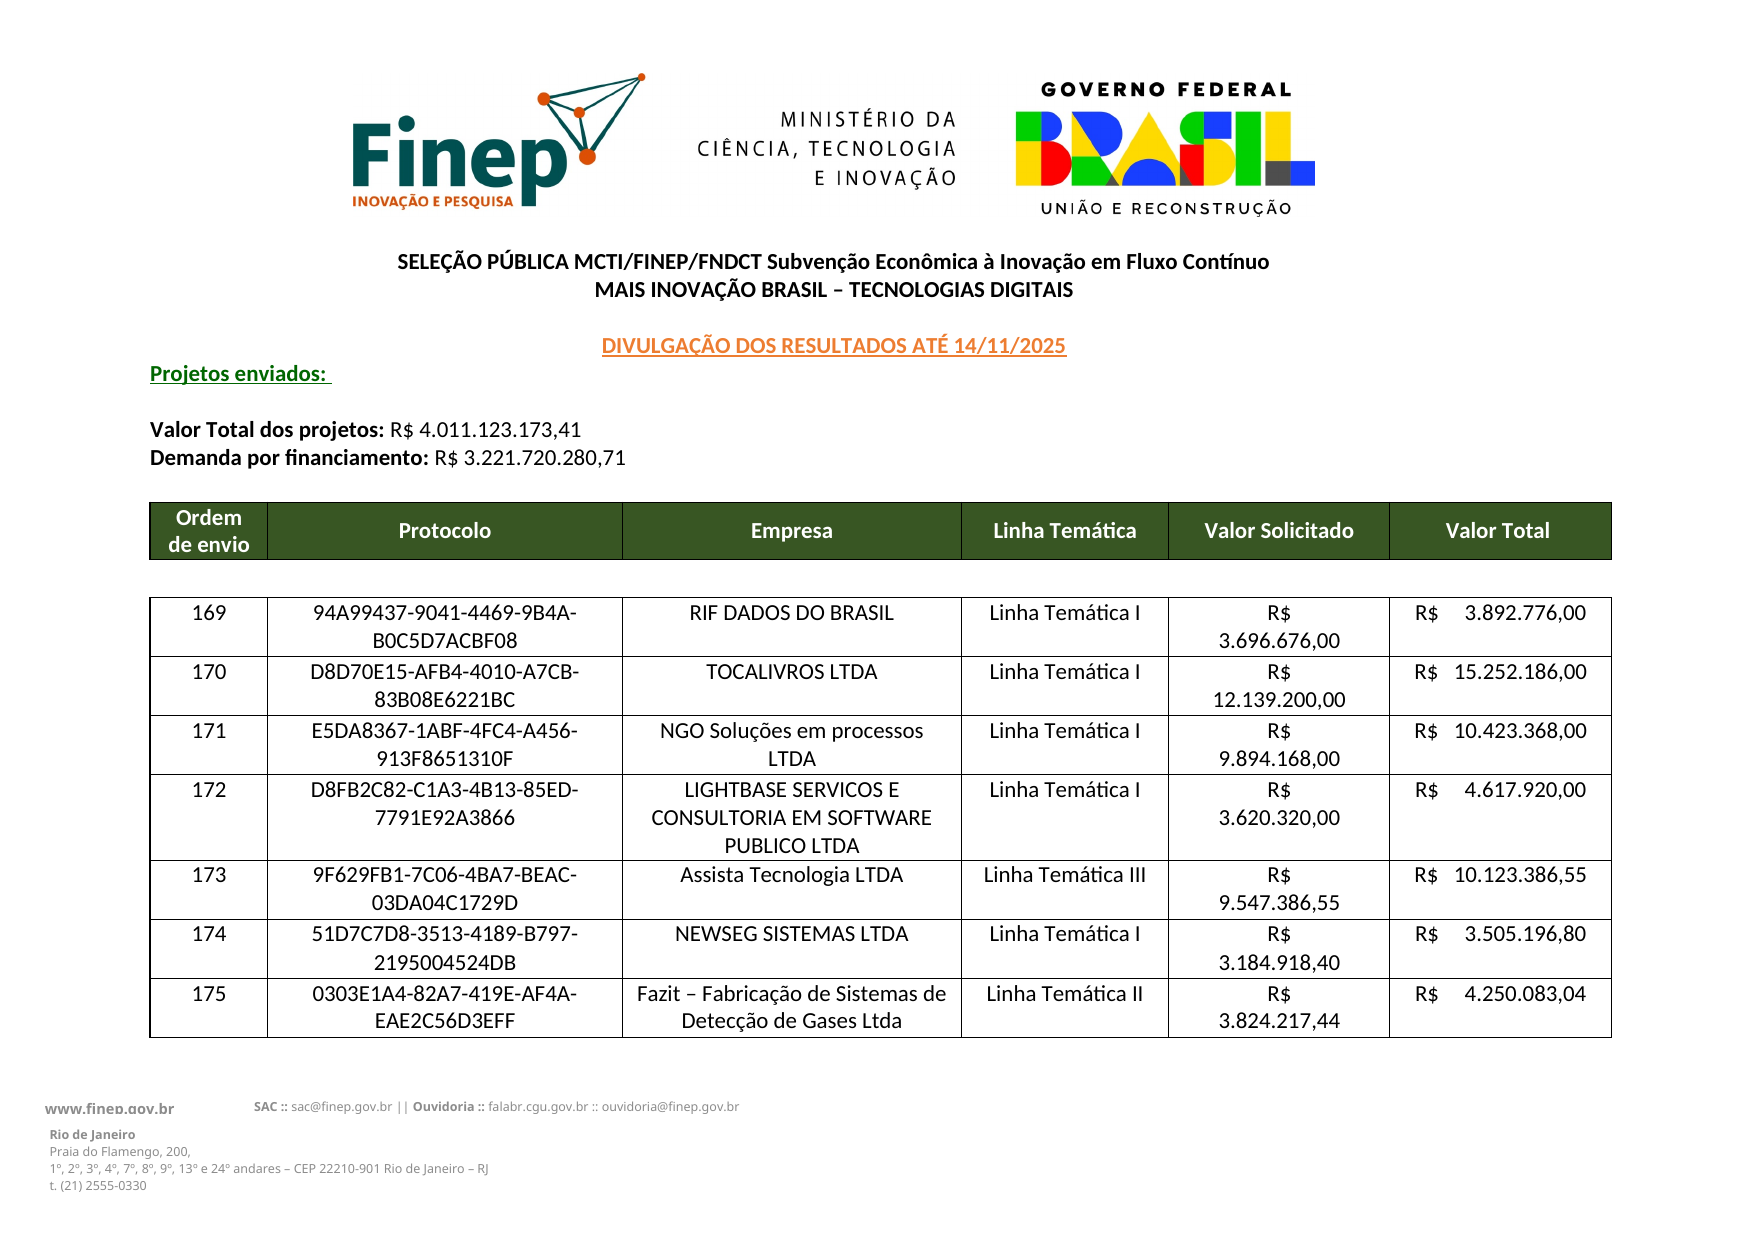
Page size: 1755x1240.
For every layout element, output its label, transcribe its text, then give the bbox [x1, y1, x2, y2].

table_cell Linha Temática I [962, 920, 1168, 978]
table_cell D8D70E15-AFB4-4010-A7CB-83B08E6221BC [268, 657, 622, 715]
table_cell Assista Tecnologia LTDA [623, 861, 961, 918]
table_cell R$ 4.250.083,04 [1390, 979, 1611, 1037]
table_cell Linha Temática III [962, 861, 1168, 918]
table_cell Linha Temática I [962, 716, 1168, 774]
table_cell R$ 3.505.196,80 [1390, 920, 1611, 978]
table_cell 173 [151, 861, 267, 918]
table_cell D8FB2C82-C1A3-4B13-85ED-7791E92A3866 [268, 775, 622, 859]
table_cell Linha Temática I [962, 598, 1168, 656]
table_cell NEWSEG SISTEMAS LTDA [623, 920, 961, 978]
table_cell 169 [151, 598, 267, 656]
table_cell R$ 3.824.217,44 [1169, 979, 1389, 1037]
table_cell R$ 3.184.918,40 [1169, 920, 1389, 978]
table_cell Linha Temática I [962, 657, 1168, 715]
table_cell 171 [151, 716, 267, 774]
table_cell R$ 10.123.386,55 [1390, 861, 1611, 918]
table_cell NGO Soluções em processos LTDA [623, 716, 961, 774]
table_cell 94A99437-9041-4469-9B4A-B0C5D7ACBF08 [268, 598, 622, 656]
table_cell R$ 15.252.186,00 [1390, 657, 1611, 715]
table_cell 170 [151, 657, 267, 715]
table_cell 51D7C7D8-3513-4189-B797-2195004524DB [268, 920, 622, 978]
table_cell Fazit – Fabricação de Sistemas de Detecção de Gases Ltda [623, 979, 961, 1037]
table_cell E5DA8367-1ABF-4FC4-A456-913F8651310F [268, 716, 622, 774]
table_cell LIGHTBASE SERVICOS E CONSULTORIA EM SOFTWARE PUBLICO LTDA [623, 775, 961, 859]
table_cell R$ 12.139.200,00 [1169, 657, 1389, 715]
table_cell R$ 3.620.320,00 [1169, 775, 1389, 859]
table_cell R$ 4.617.920,00 [1390, 775, 1611, 859]
table_cell R$ 3.892.776,00 [1390, 598, 1611, 656]
table_cell R$ 10.423.368,00 [1390, 716, 1611, 774]
table_cell R$ 9.894.168,00 [1169, 716, 1389, 774]
table_cell R$ 9.547.386,55 [1169, 861, 1389, 918]
table_cell 9F629FB1-7C06-4BA7-BEAC-03DA04C1729D [268, 861, 622, 918]
table_cell 174 [151, 920, 267, 978]
table_cell 172 [151, 775, 267, 859]
table_cell TOCALIVROS LTDA [623, 657, 961, 715]
table_cell 0303E1A4-82A7-419E-AF4A-EAE2C56D3EFF [268, 979, 622, 1037]
table_cell R$ 3.696.676,00 [1169, 598, 1389, 656]
table_cell 175 [151, 979, 267, 1037]
table_cell Linha Temática II [962, 979, 1168, 1037]
table_cell Linha Temática I [962, 775, 1168, 859]
table_cell RIF DADOS DO BRASIL [623, 598, 961, 656]
